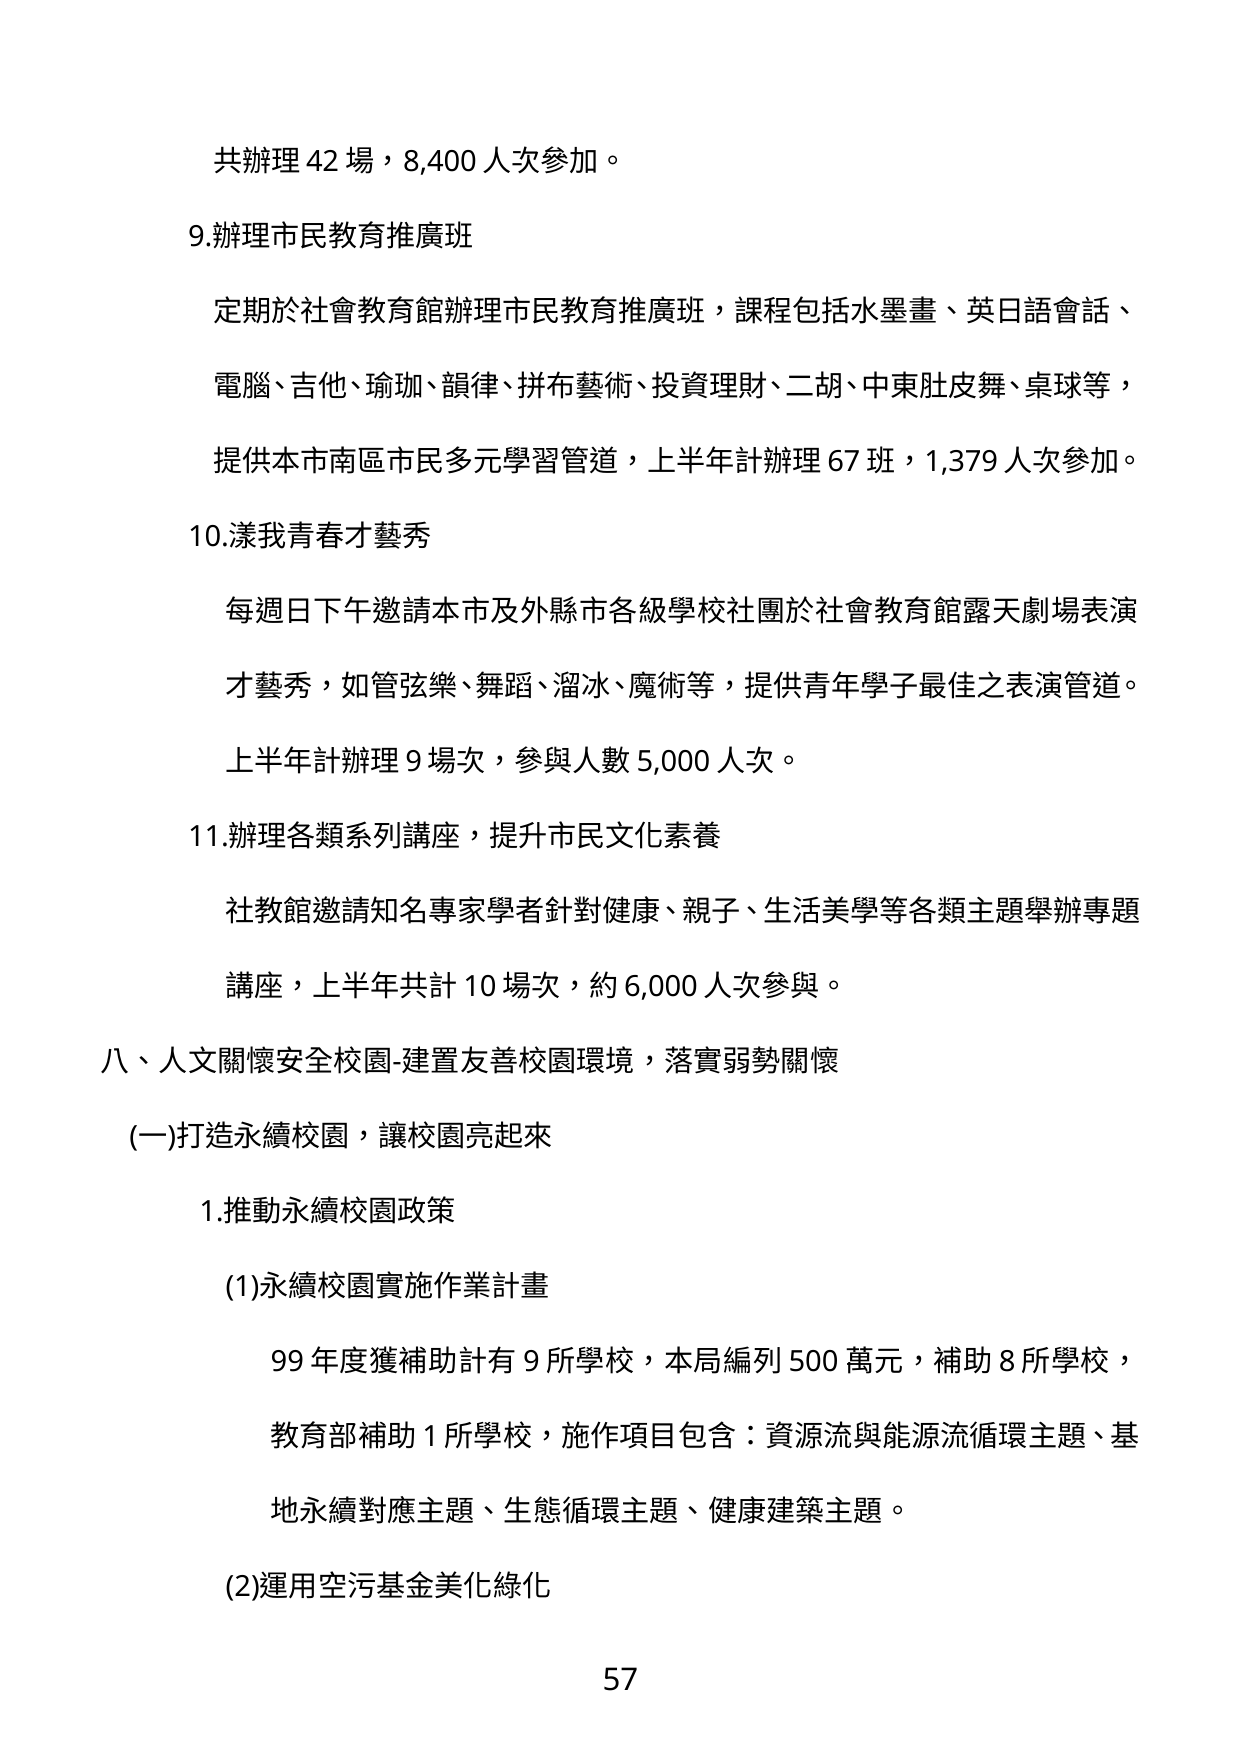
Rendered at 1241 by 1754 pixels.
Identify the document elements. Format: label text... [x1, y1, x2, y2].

text 共辦理42場，8,400人次參加。 [213, 121, 1140, 196]
text 9.辦理市民教育推廣班 [188, 196, 1140, 271]
text 11.辦理各類系列講座，提升市民文化素養 [188, 796, 1140, 871]
text 每週日下午邀請本市及外縣市各級學校社團於社會教育館露天劇場表演才藝秀，如管弦樂、舞蹈、溜冰、魔術等，提供青年學子最佳之表演管道。上半年計辦理9場次，參與人數5,000人次。 [225, 571, 1140, 796]
text 1.推動永續校園政策 [113, 1171, 1140, 1246]
text 10.漾我青春才藝秀 [188, 496, 1140, 571]
text (2)運用空污基金美化綠化 [225, 1546, 1140, 1621]
text 八、人文關懷安全校園-建置友善校園環境，落實弱勢關懷 [100, 1021, 1140, 1096]
text 99年度獲補助計有9所學校，本局編列500萬元，補助8所學校，教育部補助1所學校，施作項目包含：資源流與能源流循環主題、基地永續對應主題、生態循環主題、健康建築主題。 [270, 1321, 1140, 1546]
text (1)永續校園實施作業計畫 [225, 1246, 1140, 1321]
text (一)打造永續校園，讓校園亮起來 [100, 1096, 1140, 1171]
text 社教館邀請知名專家學者針對健康、親子、生活美學等各類主題舉辦專題講座，上半年共計10場次，約6,000人次參與。 [225, 871, 1140, 1021]
text 定期於社會教育館辦理市民教育推廣班，課程包括水墨畫、英日語會話、電腦、吉他、瑜珈、韻律、拼布藝術、投資理財、二胡、中東肚皮舞、桌球等，提供本市南區市民多元學習管道，上半年計辦理67班，1,379人次參加。 [213, 271, 1140, 496]
